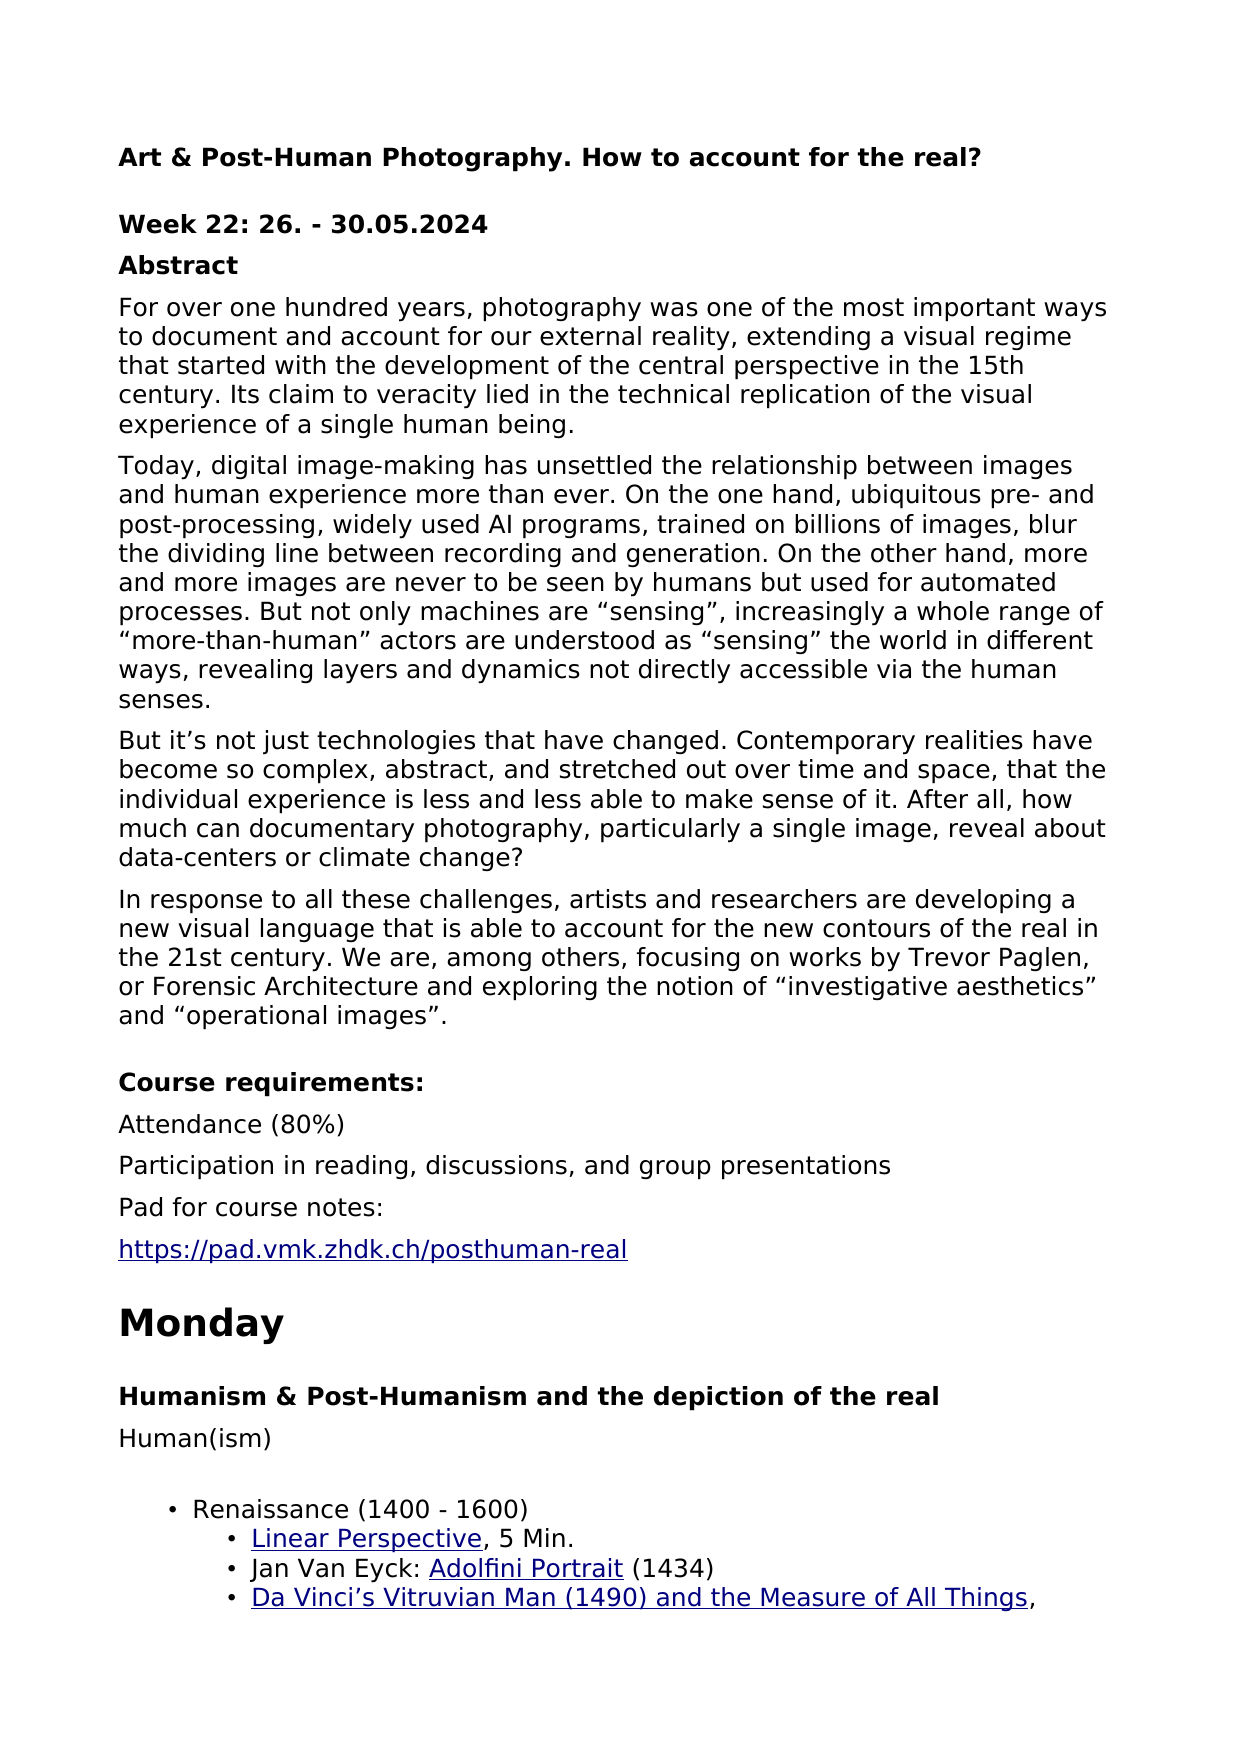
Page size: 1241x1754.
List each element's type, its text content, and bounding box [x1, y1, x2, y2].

subtitle Art & Post-Human Photography. How to account for the real? [118, 143, 1122, 172]
subtitle Week 22: 26. - 30.05.2024 [118, 210, 1122, 239]
text Attendance (80%) [118, 1110, 1122, 1139]
text Abstract [118, 251, 1122, 281]
text Pad for course notes: [118, 1193, 1122, 1222]
list Renaissance (1400 - 1600) [177, 1495, 1122, 1524]
text In response to all these challenges, artists and researchers are developing a new visual language that is able to account for the new contours of the real in the 21st century. We are, among others, focusing on works by Trevor Paglen, or Forensic Architecture and exploring the notion of “investigative aesthetics” and “operational images”. [118, 885, 1122, 1031]
subtitle Course requirements: [118, 1068, 1122, 1097]
subtitle Monday [118, 1301, 1122, 1345]
text Participation in reading, discussions, and group presentations [118, 1151, 1122, 1181]
text https://pad.vmk.zhdk.ch/posthuman-real [118, 1235, 1122, 1264]
text But it’s not just technologies that have changed. Contemporary realities have become so complex, abstract, and stretched out over time and space, that the individual experience is less and less able to make sense of it. After all, how much can documentary photography, particularly a single image, reveal about data-centers or climate change? [118, 726, 1122, 872]
list Da Vinci’s Vitruvian Man (1490) and the Measure of All Things, [236, 1583, 1122, 1612]
text Human(ism) [118, 1424, 1122, 1453]
list Jan Van Eyck: Adolfini Portrait (1434) [236, 1554, 1122, 1583]
text Today, digital image-making has unsettled the relationship between images and human experience more than ever. On the one hand, ubiquitous pre- and post-processing, widely used AI programs, trained on billions of images, blur the dividing line between recording and generation. On the other hand, more and more images are never to be seen by humans but used for automated processes. But not only machines are “sensing”, increasingly a whole range of “more-than-human” actors are understood as “sensing” the world in different ways, revealing layers and dynamics not directly accessible via the human senses. [118, 451, 1122, 714]
subtitle Humanism & Post-Humanism and the depiction of the real [118, 1383, 1122, 1412]
text For over one hundred years, photography was one of the most important ways to document and account for our external reality, extending a visual regime that started with the development of the central perspective in the 15th century. Its claim to veracity lied in the technical replication of the visual experience of a single human being. [118, 293, 1122, 439]
list Linear Perspective, 5 Min. [236, 1524, 1122, 1554]
